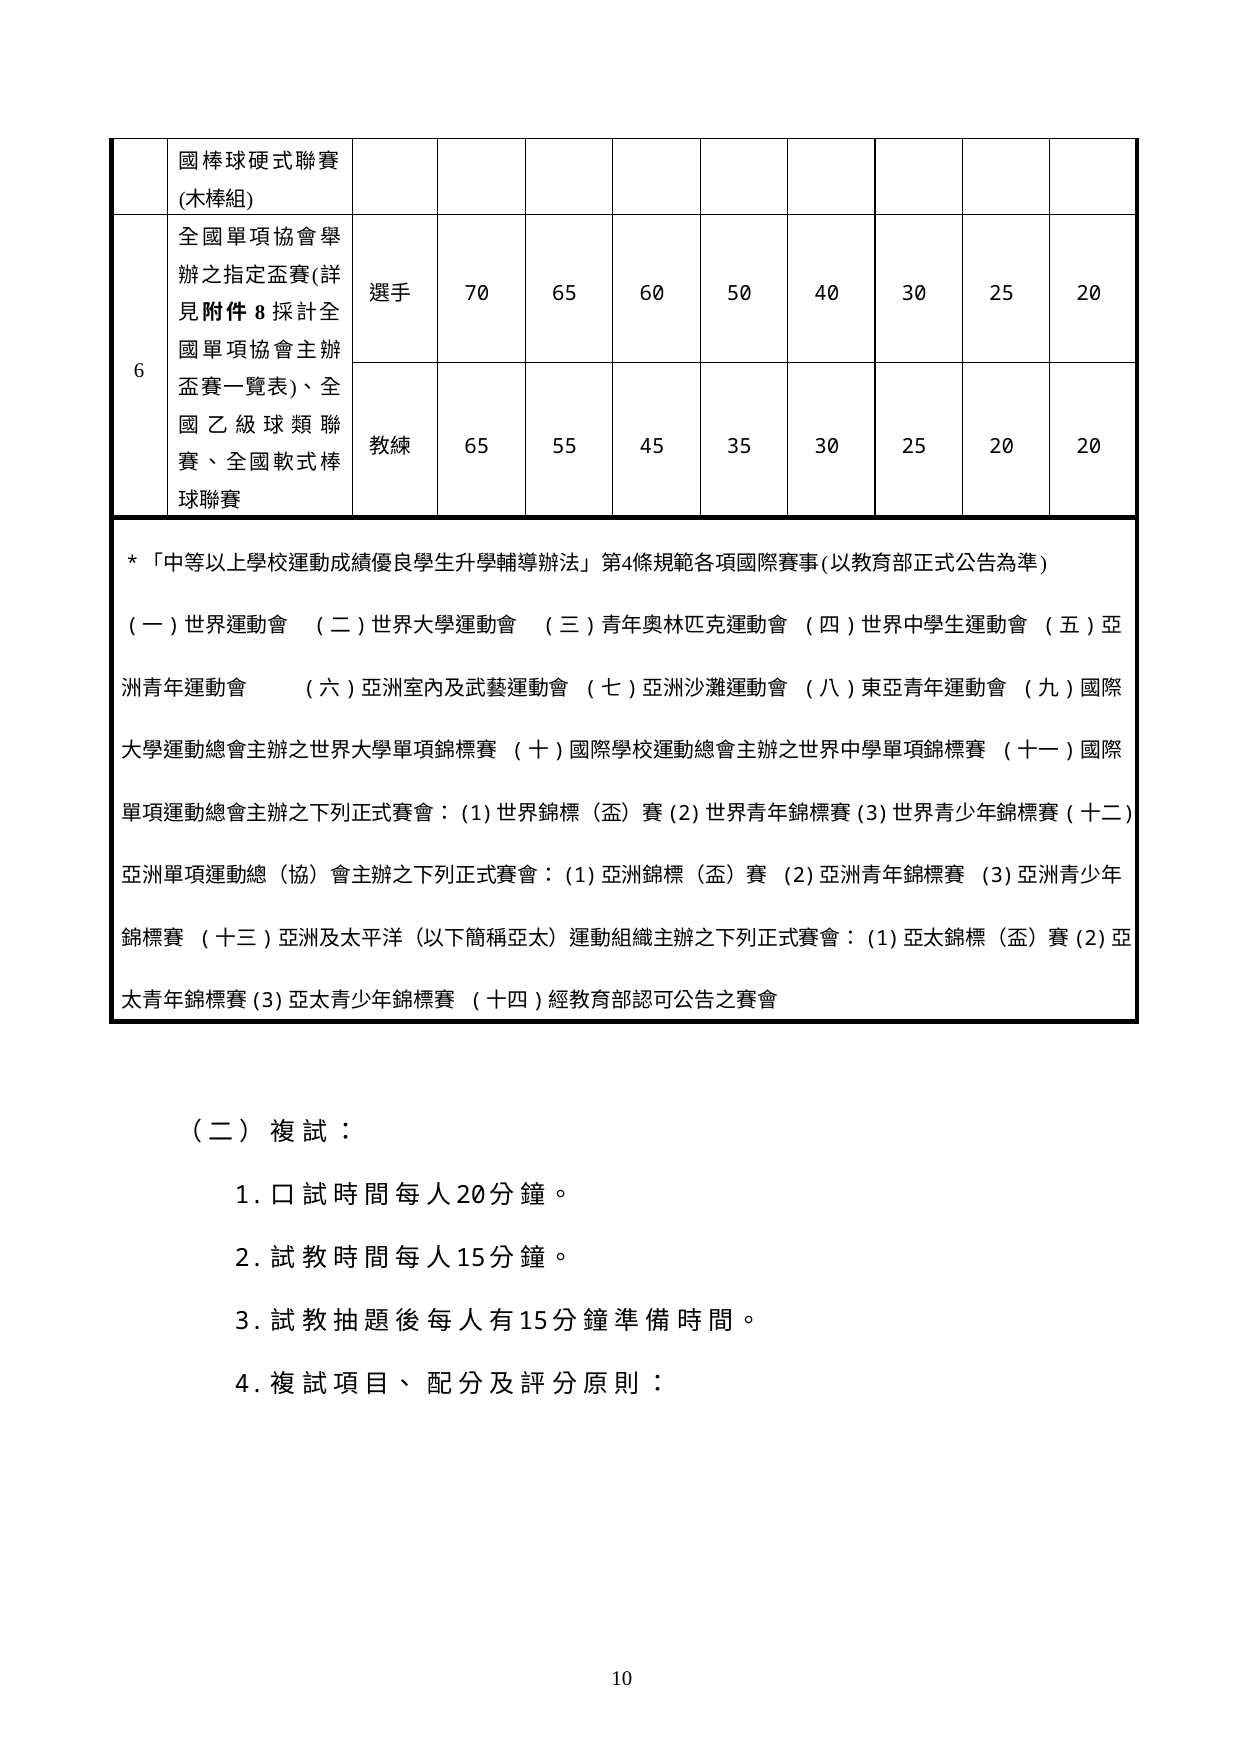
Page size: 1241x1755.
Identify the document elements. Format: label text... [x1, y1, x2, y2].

table_cell 國棒球硬式聯賽(木棒組) [168, 139, 352, 214]
table_cell 65 [526, 215, 612, 362]
table_cell 45 [613, 363, 700, 515]
table_cell 70 [438, 215, 525, 362]
table_cell [1050, 139, 1135, 214]
table_cell 20 [963, 363, 1049, 515]
table_cell 30 [876, 215, 962, 362]
table_cell 55 [526, 363, 612, 515]
table_cell 選手 [353, 215, 437, 362]
table_cell 30 [788, 363, 874, 515]
table_cell 教練 [353, 363, 437, 515]
table_cell [876, 139, 962, 214]
table_cell [353, 139, 437, 214]
table_cell [438, 139, 525, 214]
text 3.試教抽題後每人有15分鐘準備時間。 [111, 1277, 1122, 1339]
table_cell 25 [876, 363, 962, 515]
text 1.口試時間每人20分鐘。 [111, 1151, 1122, 1213]
table_cell [963, 139, 1049, 214]
table_cell 全國單項協會舉辦之指定盃賽(詳見附件8採計全國單項協會主辦盃賽一覽表)、全國乙級球類聯賽、全國軟式棒球聯賽 [168, 215, 352, 515]
table_cell 20 [1050, 215, 1135, 362]
text 2.試教時間每人15分鐘。 [111, 1214, 1122, 1276]
table_cell [788, 139, 874, 214]
table_cell [701, 139, 787, 214]
text （二）複試： [111, 1088, 1122, 1150]
table_cell 25 [963, 215, 1049, 362]
table_cell 65 [438, 363, 525, 515]
table_cell [613, 139, 700, 214]
table_cell *「中等以上學校運動成績優良學生升學輔導辦法」第4條規範各項國際賽事(以教育部正式公告為準) (一)世界運動會 (二)世界大學運動會 (三)青年奧林匹克運動會 (四)世界中學生運動會 (五)亞洲青年運動會 (六)亞洲室內及武藝運動會 (七)亞洲沙灘運動會 (八)東亞青年運動會 (九)國際大學運動總會主辦之世界大學單項錦標賽 (十)國際學校運動總會主辦之世界中學單項錦標賽 (十一)國際單項運動總會主辦之下列正式賽會：(1)世界錦標（盃）賽(2)世界青年錦標賽(3)世界青少年錦標賽(十二)亞洲單項運動總（協）會主辦之下列正式賽會：(1)亞洲錦標（盃）賽 (2)亞洲青年錦標賽 (3)亞洲青少年錦標賽 (十三)亞洲及太平洋（以下簡稱亞太）運動組織主辦之下列正式賽會：(1)亞太錦標（盃）賽(2)亞太青年錦標賽(3)亞太青少年錦標賽 (十四)經教育部認可公告之賽會 [114, 520, 1135, 1019]
table_cell [526, 139, 612, 214]
table_cell 6 [114, 215, 167, 515]
table_cell 20 [1050, 363, 1135, 515]
table_cell 50 [701, 215, 787, 362]
table_cell [114, 139, 167, 214]
table_cell 40 [788, 215, 874, 362]
table_cell 60 [613, 215, 700, 362]
text 4.複試項目、配分及評分原則： [111, 1340, 1122, 1402]
table_cell 35 [701, 363, 787, 515]
